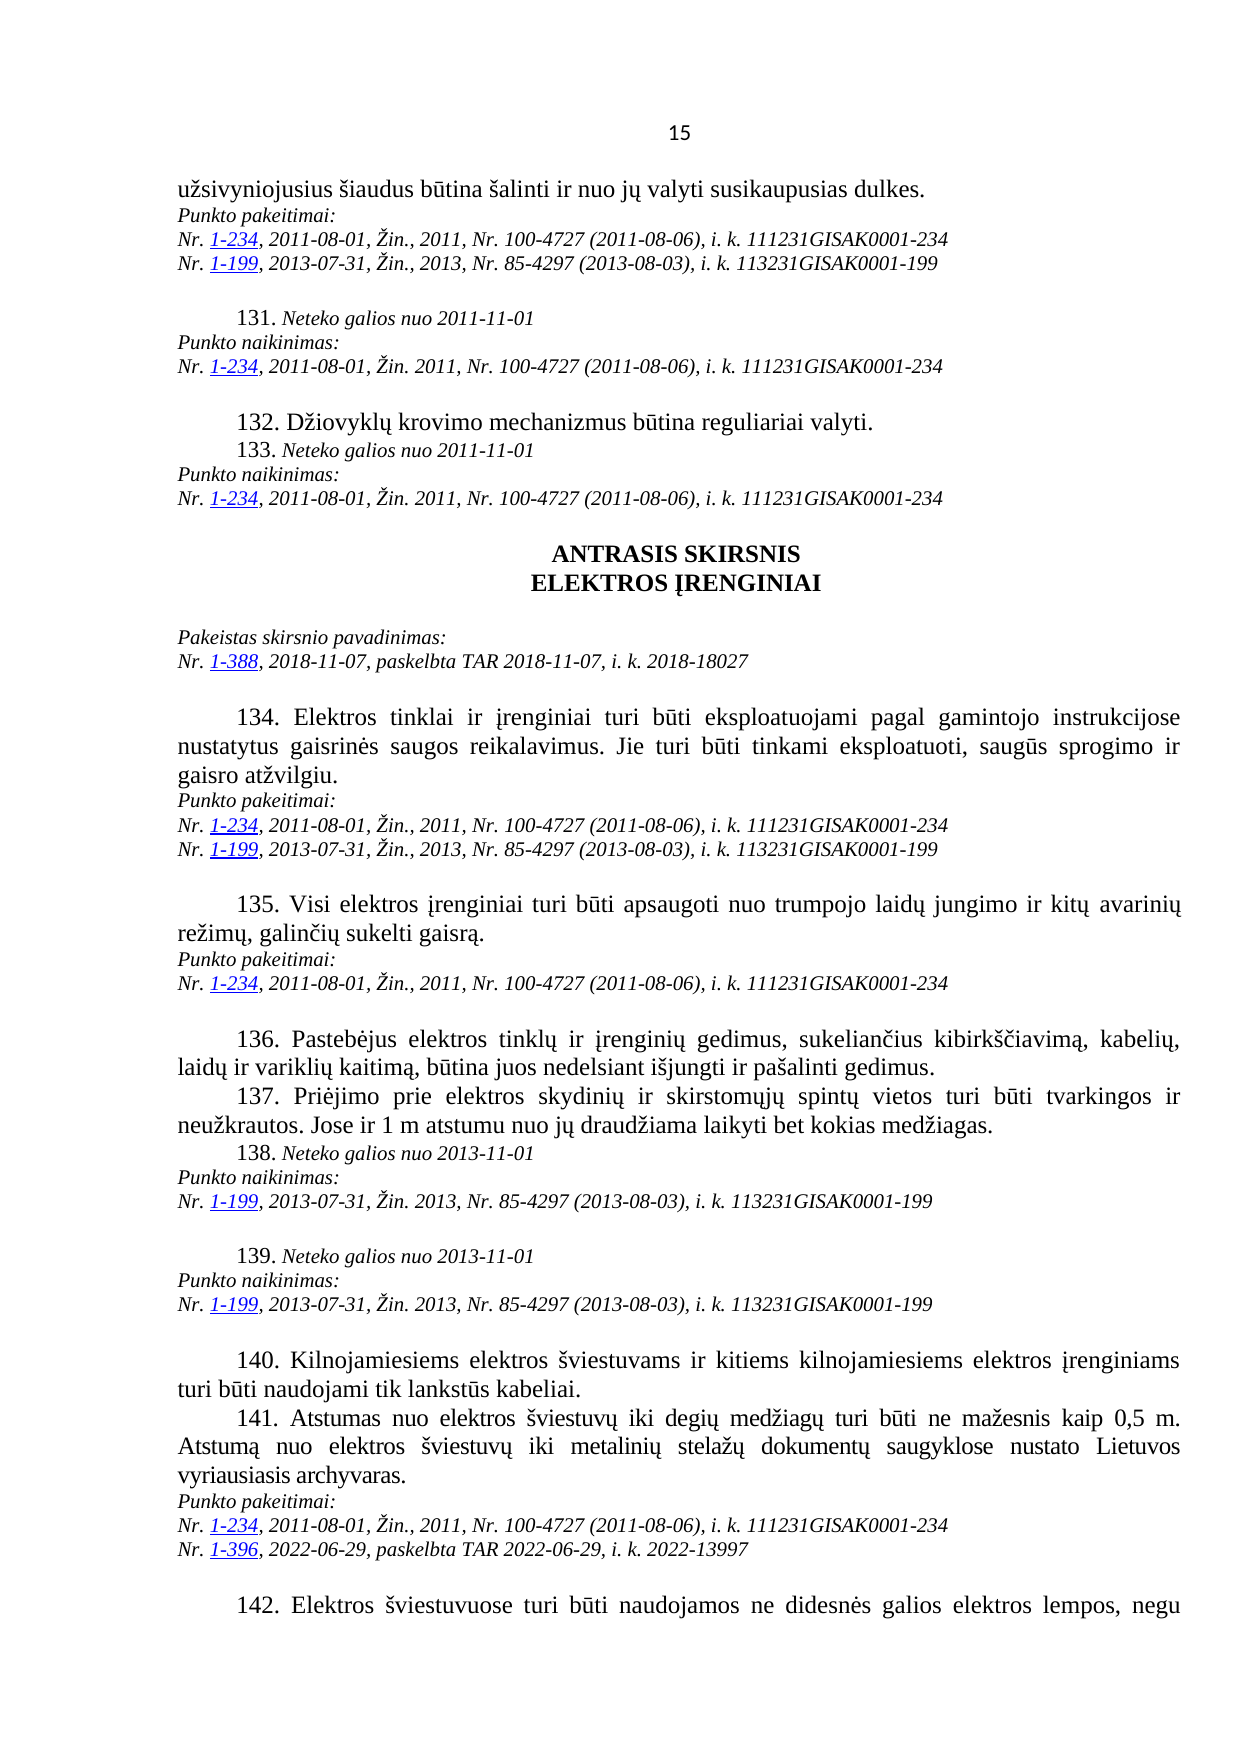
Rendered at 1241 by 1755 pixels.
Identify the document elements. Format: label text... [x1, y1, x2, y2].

text 142. Elektros šviestuvuose turi būti naudojamos ne didesnės galios elektros lempos, negu [177, 1590, 1181, 1619]
text Punkto pakeitimai: [177, 203, 1181, 227]
text ANTRASIS SKIRSNIS [177, 539, 1181, 568]
text 139. Neteko galios nuo 2013-11-01 [177, 1242, 1181, 1268]
text Pakeistas skirsnio pavadinimas: [177, 625, 1181, 649]
text Nr. 1-199, 2013-07-31, Žin. 2013, Nr. 85-4297 (2013-08-03), i. k. 113231GISAK0001-199 [177, 1292, 1181, 1316]
text užsivyniojusius šiaudus būtina šalinti ir nuo jų valyti susikaupusias dulkes. [177, 174, 1181, 203]
text Nr. 1-234, 2011-08-01, Žin., 2011, Nr. 100-4727 (2011-08-06), i. k. 111231GISAK0001-234 [177, 812, 1181, 837]
text Punkto pakeitimai: [177, 788, 1181, 812]
text 137. Priėjimo prie elektros skydinių ir skirstomųjų spintų vietos turi būti tvarkingos ir neužkrautos. Jose ir 1 m atstumu nuo jų draudžiama laikyti bet kokias medžiagas. [177, 1081, 1181, 1139]
text Nr. 1-199, 2013-07-31, Žin. 2013, Nr. 85-4297 (2013-08-03), i. k. 113231GISAK0001-199 [177, 1189, 1181, 1213]
text Punkto naikinimas: [177, 1165, 1181, 1189]
text Nr. 1-234, 2011-08-01, Žin. 2011, Nr. 100-4727 (2011-08-06), i. k. 111231GISAK0001-234 [177, 354, 1181, 378]
text Nr. 1-234, 2011-08-01, Žin. 2011, Nr. 100-4727 (2011-08-06), i. k. 111231GISAK0001-234 [177, 486, 1181, 510]
text 140. Kilnojamiesiems elektros šviestuvams ir kitiems kilnojamiesiems elektros įrenginiams turi būti naudojami tik lankstūs kabeliai. [177, 1345, 1181, 1403]
text ELEKTROS ĮRENGINIAI [177, 568, 1181, 597]
text Nr. 1-234, 2011-08-01, Žin., 2011, Nr. 100-4727 (2011-08-06), i. k. 111231GISAK0001-234 [177, 971, 1181, 995]
text Nr. 1-199, 2013-07-31, Žin., 2013, Nr. 85-4297 (2013-08-03), i. k. 113231GISAK0001-199 [177, 837, 1181, 861]
text Nr. 1-234, 2011-08-01, Žin., 2011, Nr. 100-4727 (2011-08-06), i. k. 111231GISAK0001-234 [177, 227, 1181, 251]
text Punkto naikinimas: [177, 462, 1181, 486]
text Punkto naikinimas: [177, 1268, 1181, 1292]
text 133. Neteko galios nuo 2011-11-01 [177, 436, 1181, 462]
text 132. Džiovyklų krovimo mechanizmus būtina reguliariai valyti. [177, 407, 1181, 436]
text Nr. 1-234, 2011-08-01, Žin., 2011, Nr. 100-4727 (2011-08-06), i. k. 111231GISAK0001-234 [177, 1513, 1181, 1537]
text Punkto pakeitimai: [177, 1489, 1181, 1513]
text 131. Neteko galios nuo 2011-11-01 [177, 304, 1181, 330]
text 134. Elektros tinklai ir įrenginiai turi būti eksploatuojami pagal gamintojo instrukcijose nustatytus gaisrinės saugos reikalavimus. Jie turi būti tinkami eksploatuoti, saugūs sprogimo ir gaisro atžvilgiu. [177, 702, 1181, 788]
text 136. Pastebėjus elektros tinklų ir įrenginių gedimus, sukeliančius kibirkščiavimą, kabelių, laidų ir variklių kaitimą, būtina juos nedelsiant išjungti ir pašalinti gedimus. [177, 1024, 1181, 1081]
text Nr. 1-199, 2013-07-31, Žin., 2013, Nr. 85-4297 (2013-08-03), i. k. 113231GISAK0001-199 [177, 251, 1181, 275]
text Punkto naikinimas: [177, 330, 1181, 354]
text Punkto pakeitimai: [177, 947, 1181, 971]
text Nr. 1-396, 2022-06-29, paskelbta TAR 2022-06-29, i. k. 2022-13997 [177, 1537, 1181, 1561]
text 135. Visi elektros įrenginiai turi būti apsaugoti nuo trumpojo laidų jungimo ir kitų avarinių režimų, galinčių sukelti gaisrą. [177, 889, 1181, 947]
text 138. Neteko galios nuo 2013-11-01 [177, 1139, 1181, 1165]
text 141. Atstumas nuo elektros šviestuvų iki degių medžiagų turi būti ne mažesnis kaip 0,5 m. Atstumą nuo elektros šviestuvų iki metalinių stelažų dokumentų saugyklose nustato Lietuvos vyriausiasis archyvaras. [177, 1403, 1181, 1489]
text Nr. 1-388, 2018-11-07, paskelbta TAR 2018-11-07, i. k. 2018-18027 [177, 649, 1181, 673]
